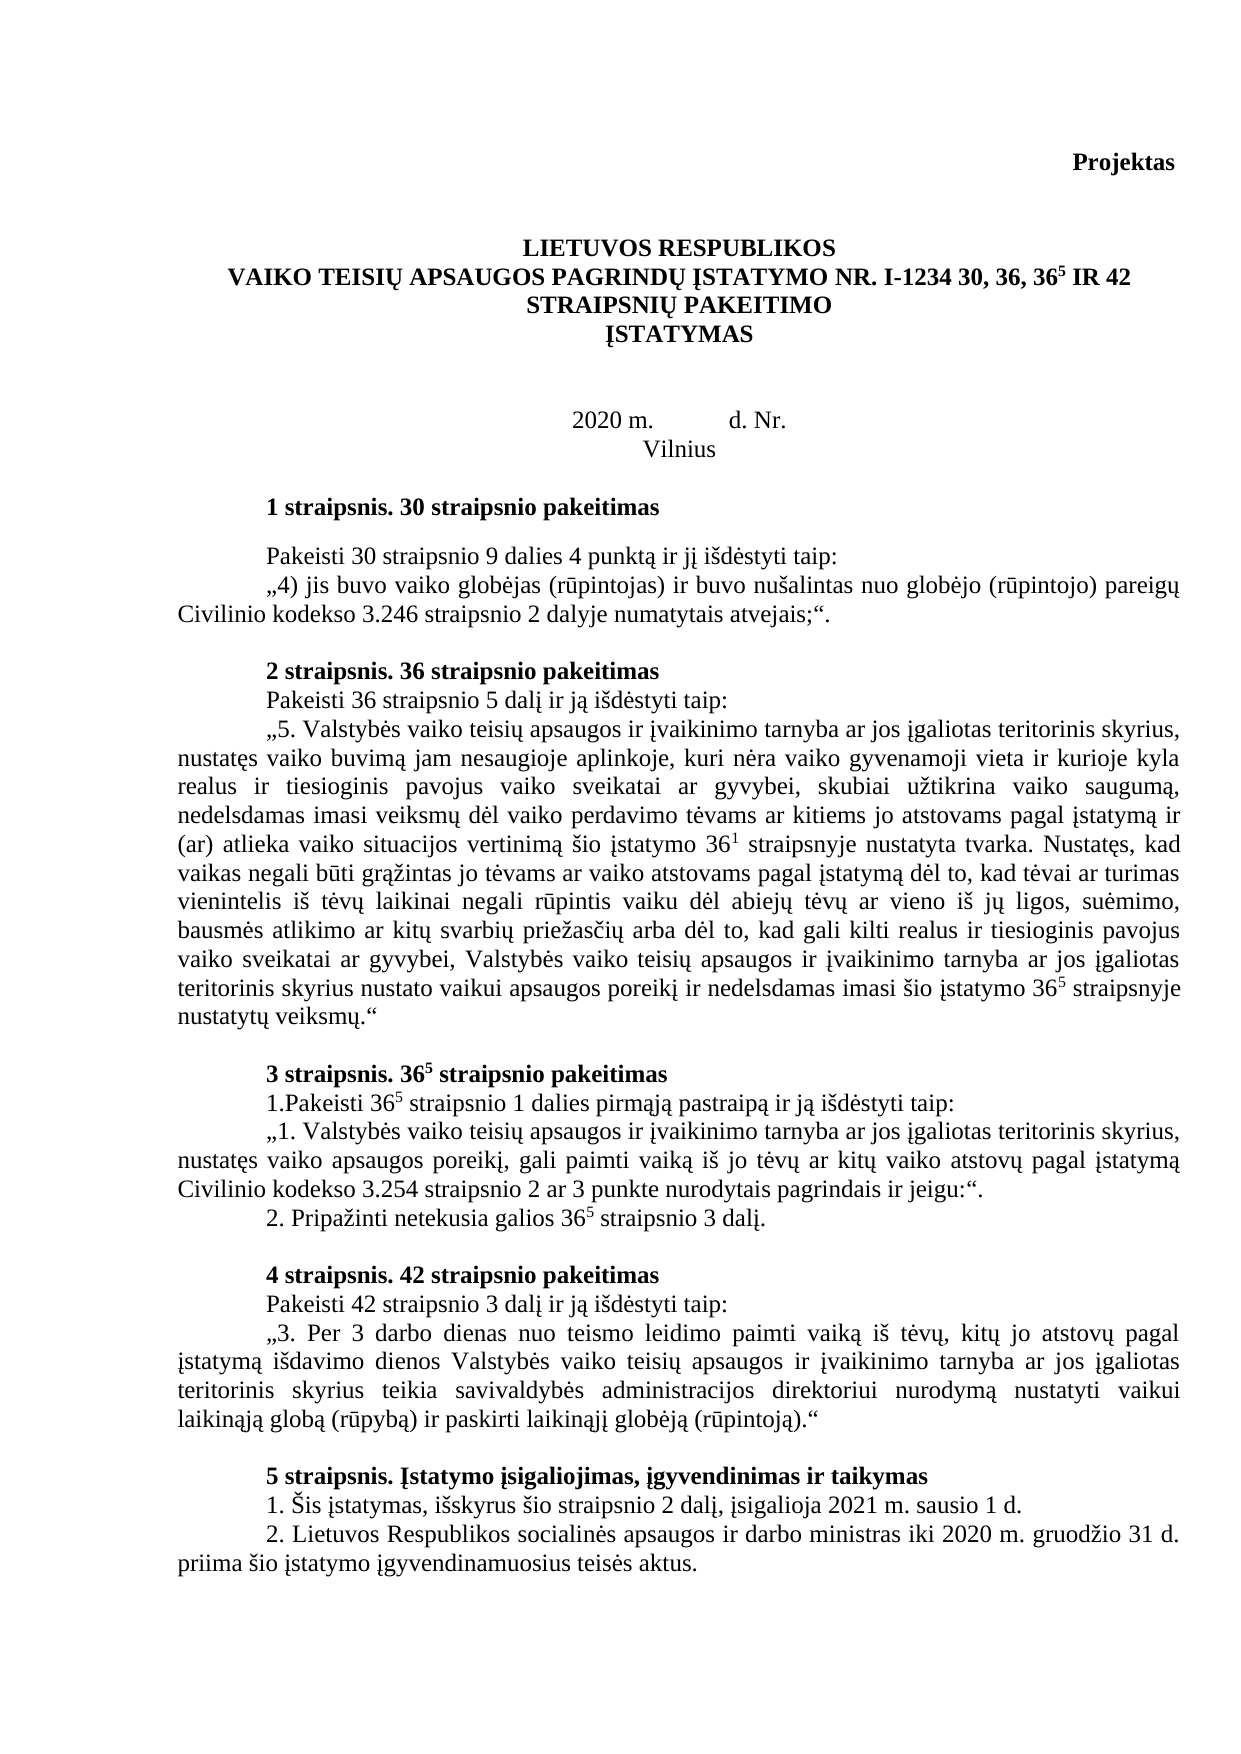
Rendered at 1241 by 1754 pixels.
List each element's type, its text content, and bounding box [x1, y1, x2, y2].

text „5. Valstybės vaiko teisių apsaugos ir įvaikinimo tarnyba ar jos įgaliotas teritorinis skyrius, nustatęs vaiko buvimą jam nesaugioje aplinkoje, kuri nėra vaiko gyvenamoji vieta ir kurioje kyla realus ir tiesioginis pavojus vaiko sveikatai ar gyvybei, skubiai užtikrina vaiko saugumą, nedelsdamas imasi veiksmų dėl vaiko perdavimo tėvams ar kitiems jo atstovams pagal įstatymą ir (ar) atlieka vaiko situacijos vertinimą šio įstatymo 361 straipsnyje nustatyta tvarka. Nustatęs, kad vaikas negali būti grąžintas jo tėvams ar vaiko atstovams pagal įstatymą dėl to, kad tėvai ar turimas vienintelis iš tėvų laikinai negali rūpintis vaiku dėl abiejų tėvų ar vieno iš jų ligos, suėmimo, bausmės atlikimo ar kitų svarbių priežasčių arba dėl to, kad gali kilti realus ir tiesioginis pavojus vaiko sveikatai ar gyvybei, Valstybės vaiko teisių apsaugos ir įvaikinimo tarnyba ar jos įgaliotas teritorinis skyrius nustato vaikui apsaugos poreikį ir nedelsdamas imasi šio įstatymo 365 straipsnyje nustatytų veiksmų.“ [177, 714, 1181, 1030]
text Projektas [930, 147, 1181, 176]
text „1. Valstybės vaiko teisių apsaugos ir įvaikinimo tarnyba ar jos įgaliotas teritorinis skyrius, nustatęs vaiko apsaugos poreikį, gali paimti vaiką iš jo tėvų ar kitų vaiko atstovų pagal įstatymą Civilinio kodekso 3.254 straipsnio 2 ar 3 punkte nurodytais pagrindais ir jeigu:“. [177, 1116, 1181, 1203]
text VAIKO TEISIŲ APSAUGOS PAGRINDŲ ĮSTATYMO NR. I-1234 30, 36, 365 IR 42 STRAIPSNIŲ PAKEITIMO [177, 262, 1181, 319]
text Vilnius [177, 434, 1181, 463]
text 1 straipsnis. 30 straipsnio pakeitimas [177, 492, 1181, 521]
text 4 straipsnis. 42 straipsnio pakeitimas [177, 1260, 1181, 1289]
text 2. Lietuvos Respublikos socialinės apsaugos ir darbo ministras iki 2020 m. gruodžio 31 d. priima šio įstatymo įgyvendinamuosius teisės aktus. [177, 1519, 1181, 1576]
text „4) jis buvo vaiko globėjas (rūpintojas) ir buvo nušalintas nuo globėjo (rūpintojo) pareigų Civilinio kodekso 3.246 straipsnio 2 dalyje numatytais atvejais;“. [177, 570, 1181, 628]
text 2020 m. d. Nr. [177, 406, 1181, 434]
text 2. Pripažinti netekusia galios 365 straipsnio 3 dalį. [177, 1203, 1181, 1231]
text Pakeisti 42 straipsnio 3 dalį ir ją išdėstyti taip: [177, 1289, 1181, 1318]
text ĮSTATYMAS [177, 319, 1181, 348]
text 1.Pakeisti 365 straipsnio 1 dalies pirmąją pastraipą ir ją išdėstyti taip: [177, 1088, 1181, 1116]
text 3 straipsnis. 365 straipsnio pakeitimas [177, 1059, 1181, 1088]
text 2 straipsnis. 36 straipsnio pakeitimas [266, 656, 1181, 685]
text „3. Per 3 darbo dienas nuo teismo leidimo paimti vaiką iš tėvų, kitų jo atstovų pagal įstatymą išdavimo dienos Valstybės vaiko teisių apsaugos ir įvaikinimo tarnyba ar jos įgaliotas teritorinis skyrius teikia savivaldybės administracijos direktoriui nurodymą nustatyti vaikui laikinąją globą (rūpybą) ir paskirti laikinąjį globėją (rūpintoją).“ [177, 1318, 1181, 1433]
text Pakeisti 30 straipsnio 9 dalies 4 punktą ir jį išdėstyti taip: [177, 541, 1181, 570]
text 1. Šis įstatymas, išskyrus šio straipsnio 2 dalį, įsigalioja 2021 m. sausio 1 d. [177, 1490, 1181, 1519]
text LIETUVOS RESPUBLIKOS [177, 233, 1181, 262]
text Pakeisti 36 straipsnio 5 dalį ir ją išdėstyti taip: [266, 685, 1181, 714]
text 5 straipsnis. Įstatymo įsigaliojimas, įgyvendinimas ir taikymas [177, 1461, 1181, 1490]
